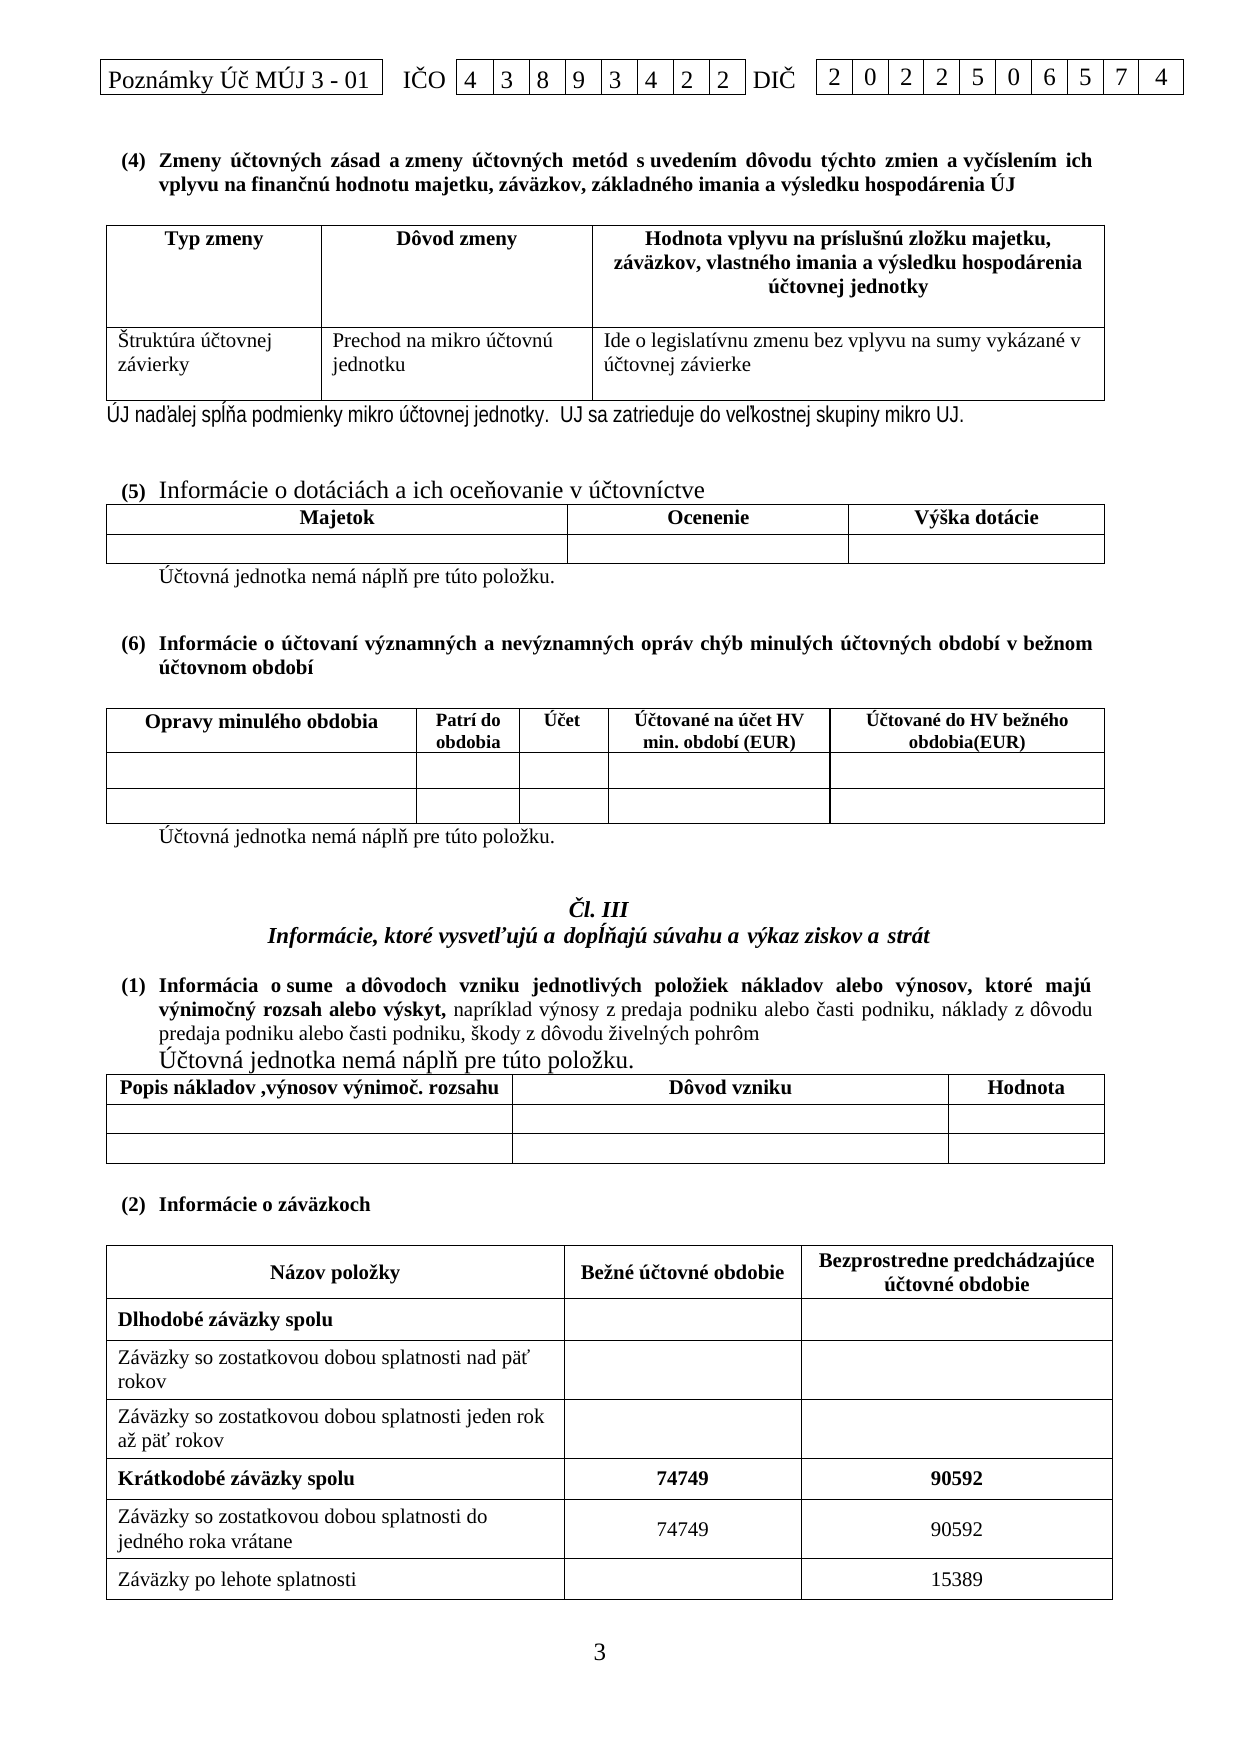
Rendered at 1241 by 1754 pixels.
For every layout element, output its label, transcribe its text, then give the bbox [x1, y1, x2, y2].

table_header Výška dotácie [849, 505, 1104, 533]
table_header Patrí do obdobia [417, 709, 519, 752]
table_header Typ zmeny [107, 226, 321, 327]
table_cell [107, 753, 416, 788]
table_cell Dlhodobé záväzky spolu [107, 1299, 564, 1339]
table_header Majetok [107, 505, 567, 533]
table_cell [831, 753, 1104, 788]
table_cell Ide o legislatívnu zmenu bez vplyvu na sumy vykázané v účtovnej závierke [593, 328, 1104, 400]
table_cell Záväzky so zostatkovou dobou splatnosti do jedného roka vrátane [107, 1500, 564, 1558]
table_cell Záväzky so zostatkovou dobou splatnosti nad päť rokov [107, 1341, 564, 1398]
table_header Účtované na účet HV min. období (EUR) [609, 709, 829, 752]
text Informácie, ktoré vysvetľujú a dopĺňajú súvahu a výkaz ziskov a strát [106, 923, 1092, 949]
table_cell Štruktúra účtovnej závierky [107, 328, 321, 400]
table_cell 90592 [802, 1459, 1112, 1499]
table_cell [802, 1400, 1112, 1458]
table_cell [107, 1134, 512, 1162]
table_cell [520, 753, 608, 788]
table_cell 90592 [802, 1500, 1112, 1558]
table_cell [802, 1341, 1112, 1398]
table_cell [417, 789, 519, 823]
table_cell [568, 535, 848, 563]
table_cell [609, 753, 829, 788]
table_header Dôvod vzniku [513, 1075, 948, 1103]
table_cell [513, 1134, 948, 1162]
table_cell [107, 789, 416, 823]
table_cell [513, 1105, 948, 1133]
table_header Popis nákladov ,výnosov výnimoč. rozsahu [107, 1075, 512, 1103]
table_cell [565, 1341, 801, 1398]
table_cell [802, 1299, 1112, 1339]
table_cell [831, 789, 1104, 823]
table_header Účtované do HV bežného obdobia(EUR) [831, 709, 1104, 752]
table_header Hodnota vplyvu na príslušnú zložku majetku, záväzkov, vlastného imania a výsledku hospodárenia účtovnej jednotky [593, 226, 1104, 327]
table_header Bežné účtovné obdobie [565, 1246, 801, 1298]
table_cell [107, 1105, 512, 1133]
list Informácia o sume a dôvodoch vzniku jednotlivých položiek nákladov alebo výnosov, ktoré majú výnimočný rozsah alebo výskyt, napríklad výnosy z predaja podniku alebo časti podniku, náklady z dôvodu predaja podniku alebo časti podniku, škody z dôvodu živelných pohrôm [121, 973, 1092, 1045]
list Informácie o dotáciách a ich oceňovanie v účtovníctve [121, 475, 1092, 504]
table_cell [849, 535, 1104, 563]
list Zmeny účtovných zásad a zmeny účtovných metód s uvedením dôvodu týchto zmien a vyčíslením ich vplyvu na finančnú hodnotu majetku, záväzkov, základného imania a výsledku hospodárenia ÚJ [121, 148, 1092, 196]
list Informácie o záväzkoch [121, 1192, 1092, 1216]
table_cell [417, 753, 519, 788]
table_header Hodnota [949, 1075, 1104, 1103]
text Účtovná jednotka nemá náplň pre túto položku. [159, 564, 1092, 588]
table_cell 15389 [802, 1559, 1112, 1599]
table_cell 74749 [565, 1500, 801, 1558]
table_cell Záväzky so zostatkovou dobou splatnosti jeden rok až päť rokov [107, 1400, 564, 1458]
list Informácie o účtovaní významných a nevýznamných opráv chýb minulých účtovných období v bežnom účtovnom období [121, 631, 1092, 679]
table_header Opravy minulého obdobia [107, 709, 416, 752]
text Účtovná jednotka nemá náplň pre túto položku. [159, 1045, 1092, 1074]
table_header Ocenenie [568, 505, 848, 533]
text ÚJ naďalej spĺňa podmienky mikro účtovnej jednotky. UJ sa zatrieduje do veľkostnej skupiny mikro UJ. [106, 401, 1092, 427]
table_header Bezprostredne predchádzajúce účtovné obdobie [802, 1246, 1112, 1298]
table_cell [565, 1400, 801, 1458]
table_header Účet [520, 709, 608, 752]
table_cell Záväzky po lehote splatnosti [107, 1559, 564, 1599]
table_cell [949, 1105, 1104, 1133]
table_header Názov položky [107, 1246, 564, 1298]
table_cell [609, 789, 829, 823]
table_cell Prechod na mikro účtovnú jednotku [322, 328, 592, 400]
text Čl. III [106, 896, 1092, 923]
table_cell Krátkodobé záväzky spolu [107, 1459, 564, 1499]
text Účtovná jednotka nemá náplň pre túto položku. [159, 824, 1092, 848]
table_cell [565, 1559, 801, 1599]
table_cell 74749 [565, 1459, 801, 1499]
table_cell [565, 1299, 801, 1339]
table_cell [520, 789, 608, 823]
table_header Dôvod zmeny [322, 226, 592, 327]
table_cell [949, 1134, 1104, 1162]
table_cell [107, 535, 567, 563]
